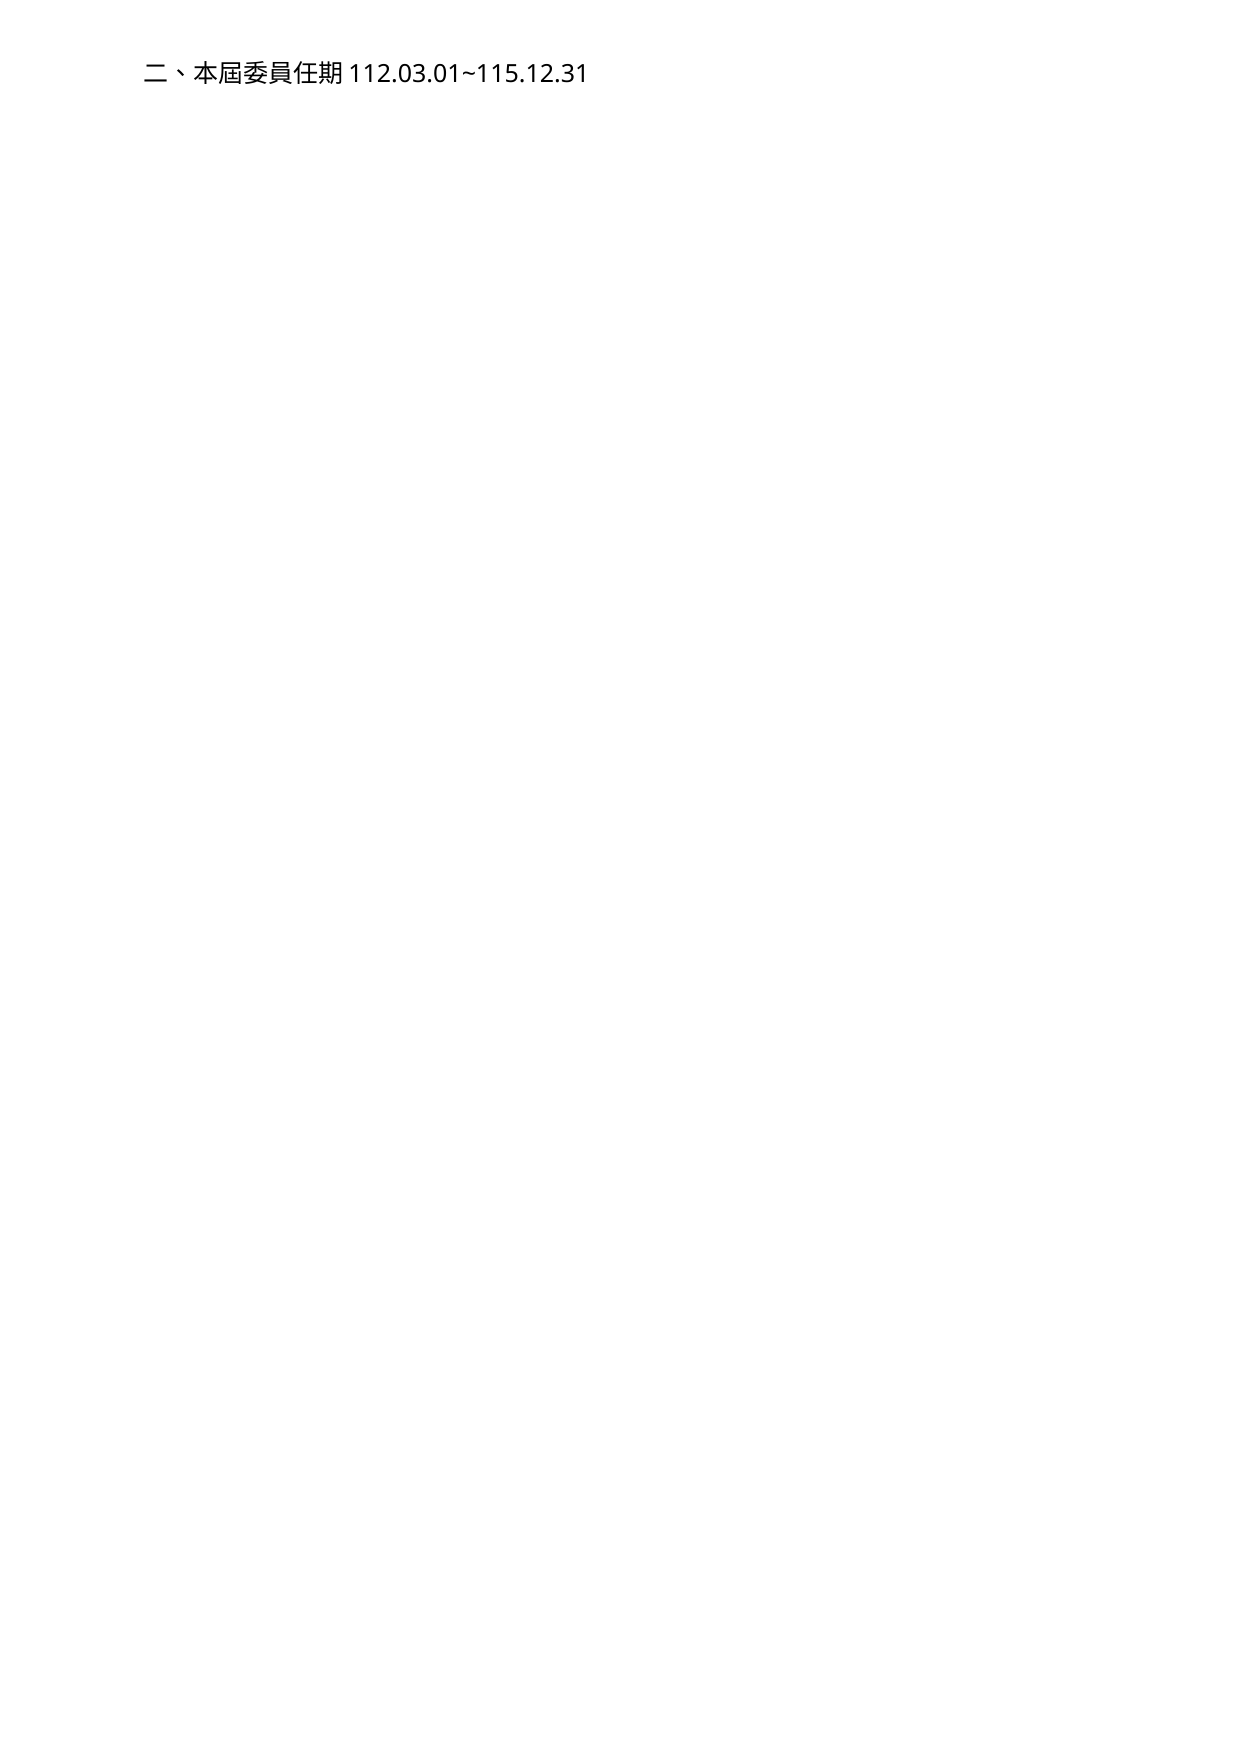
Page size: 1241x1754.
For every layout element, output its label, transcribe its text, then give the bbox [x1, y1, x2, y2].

text 二、本屆委員任期112.03.01~115.12.31 [118, 53, 1122, 91]
